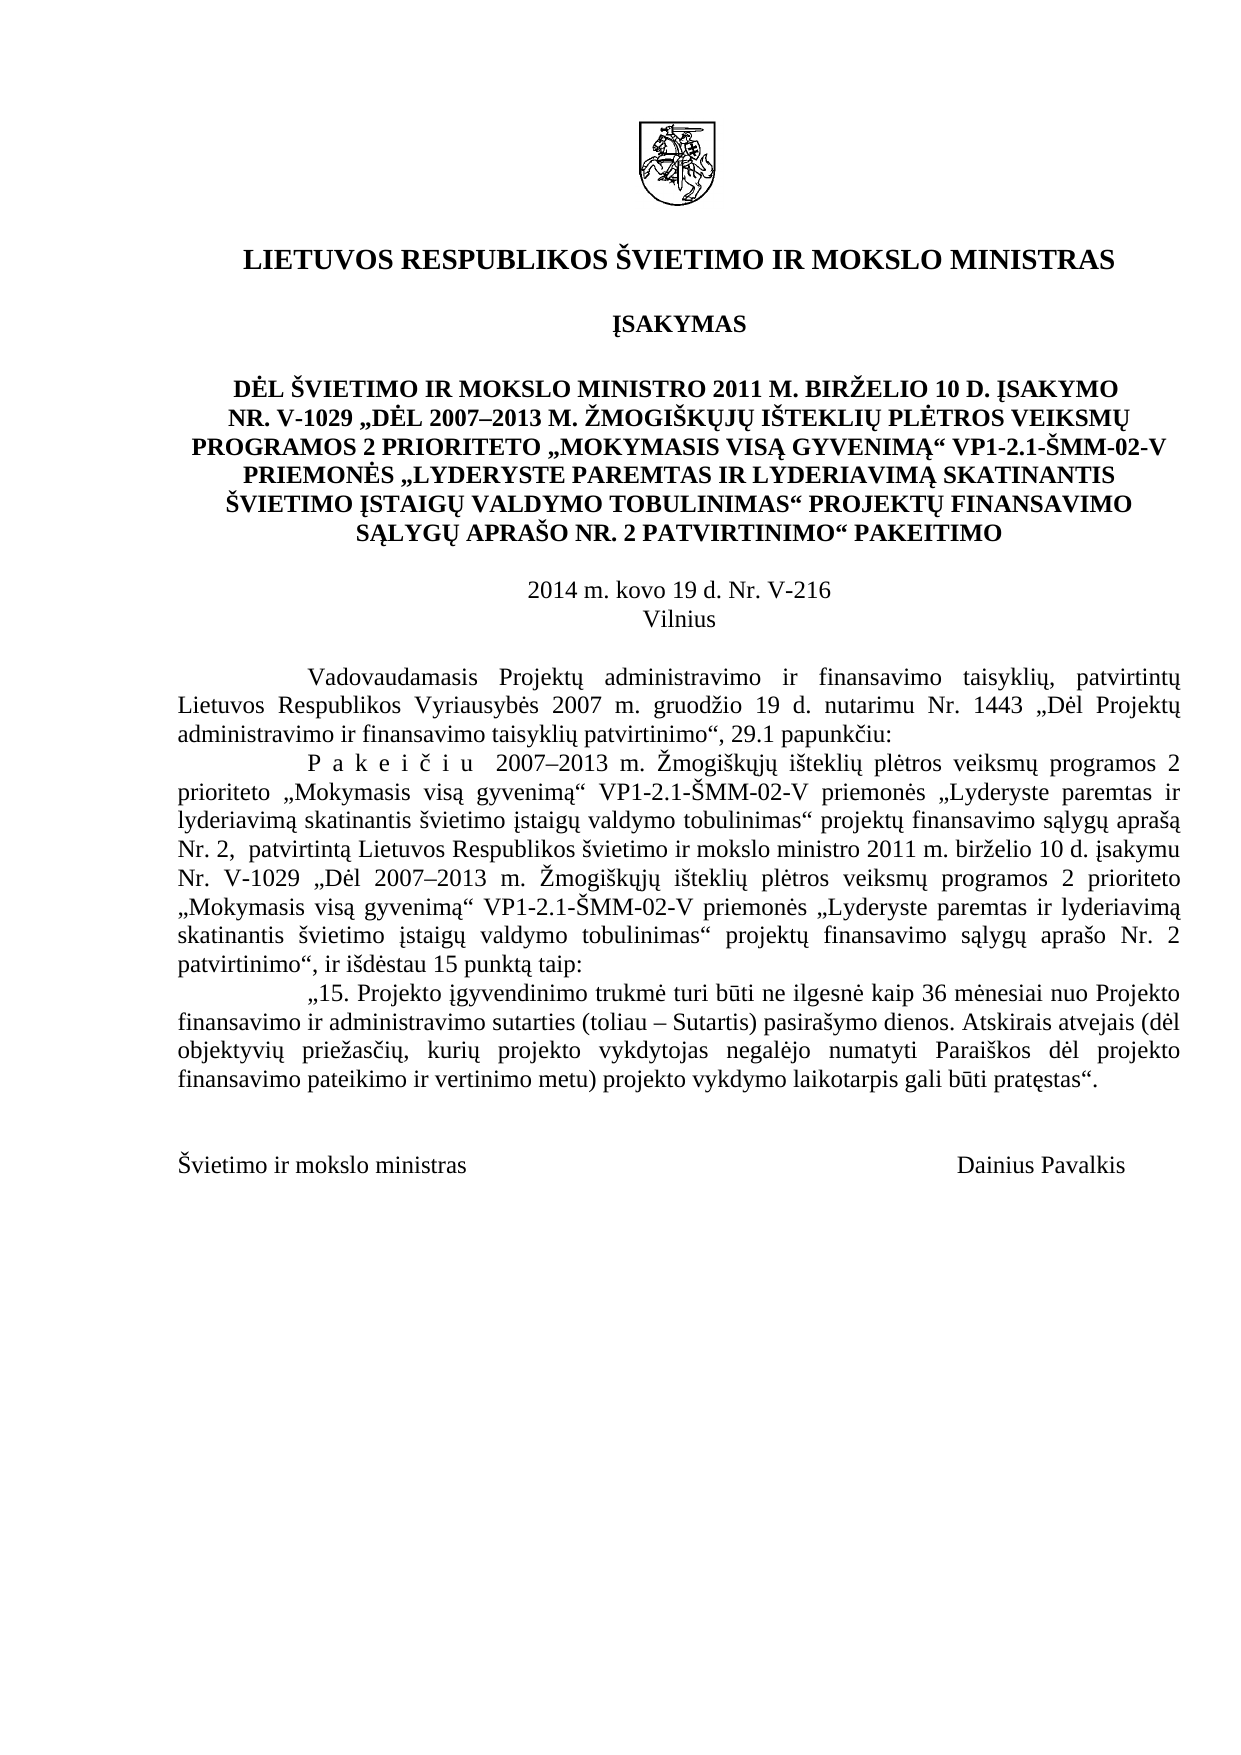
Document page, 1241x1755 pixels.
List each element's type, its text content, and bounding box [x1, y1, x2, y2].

text DĖL ŠVIETIMO IR MOKSLO MINISTRO 2011 M. BIRŽELIO 10 D. ĮSAKYMO [177, 374, 1181, 403]
text 2014 m. kovo 19 d. Nr. V-216 [177, 575, 1181, 604]
text P a k e i č i u 2007–2013 m. Žmogiškųjų išteklių plėtros veiksmų programos 2 prioriteto „Mokymasis visą gyvenimą“ VP1-2.1-ŠMM-02-V priemonės „Lyderyste paremtas ir lyderiavimą skatinantis švietimo įstaigų valdymo tobulinimas“ projektų finansavimo sąlygų aprašą Nr. 2, patvirtintą Lietuvos Respublikos švietimo ir mokslo ministro 2011 m. birželio 10 d. įsakymu Nr. V-1029 „Dėl 2007–2013 m. Žmogiškųjų išteklių plėtros veiksmų programos 2 prioriteto „Mokymasis visą gyvenimą“ VP1-2.1-ŠMM-02-V priemonės „Lyderyste paremtas ir lyderiavimą skatinantis švietimo įstaigų valdymo tobulinimas“ projektų finansavimo sąlygų aprašo Nr. 2 patvirtinimo“, ir išdėstau 15 punktą taip: [177, 748, 1181, 978]
text Vadovaudamasis Projektų administravimo ir finansavimo taisyklių, patvirtintų Lietuvos Respublikos Vyriausybės 2007 m. gruodžio 19 d. nutarimu Nr. 1443 „Dėl Projektų administravimo ir finansavimo taisyklių patvirtinimo“, 29.1 papunkčiu: [177, 662, 1181, 748]
text ĮSAKYMAS [177, 309, 1181, 338]
text Vilnius [177, 604, 1181, 633]
text „15. Projekto įgyvendinimo trukmė turi būti ne ilgesnė kaip 36 mėnesiai nuo Projekto finansavimo ir administravimo sutarties (toliau – Sutartis) pasirašymo dienos. Atskirais atvejais (dėl objektyvių priežasčių, kurių projekto vykdytojas negalėjo numatyti Paraiškos dėl projekto finansavimo pateikimo ir vertinimo metu) projekto vykdymo laikotarpis gali būti pratęstas“. [177, 978, 1181, 1093]
text Švietimo ir mokslo ministras Dainius Pavalkis [177, 1150, 1181, 1179]
text NR. V-1029 „DĖL 2007–2013 M. ŽMOGIŠKŲJŲ IŠTEKLIŲ PLĖTROS VEIKSMŲ PROGRAMOS 2 PRIORITETO „MOKYMASIS VISĄ GYVENIMĄ“ VP1-2.1-ŠMM-02-V PRIEMONĖS „LYDERYSTE PAREMTAS IR LYDERIAVIMĄ SKATINANTIS ŠVIETIMO ĮSTAIGŲ VALDYMO TOBULINIMAS“ PROJEKTŲ FINANSAVIMO SĄLYGŲ APRAŠO NR. 2 PATVIRTINIMO“ PAKEITIMO [177, 403, 1181, 547]
text LIETUVOS RESPUBLIKOS ŠVIETIMO IR MOKSLO MINISTRAS [177, 242, 1181, 276]
